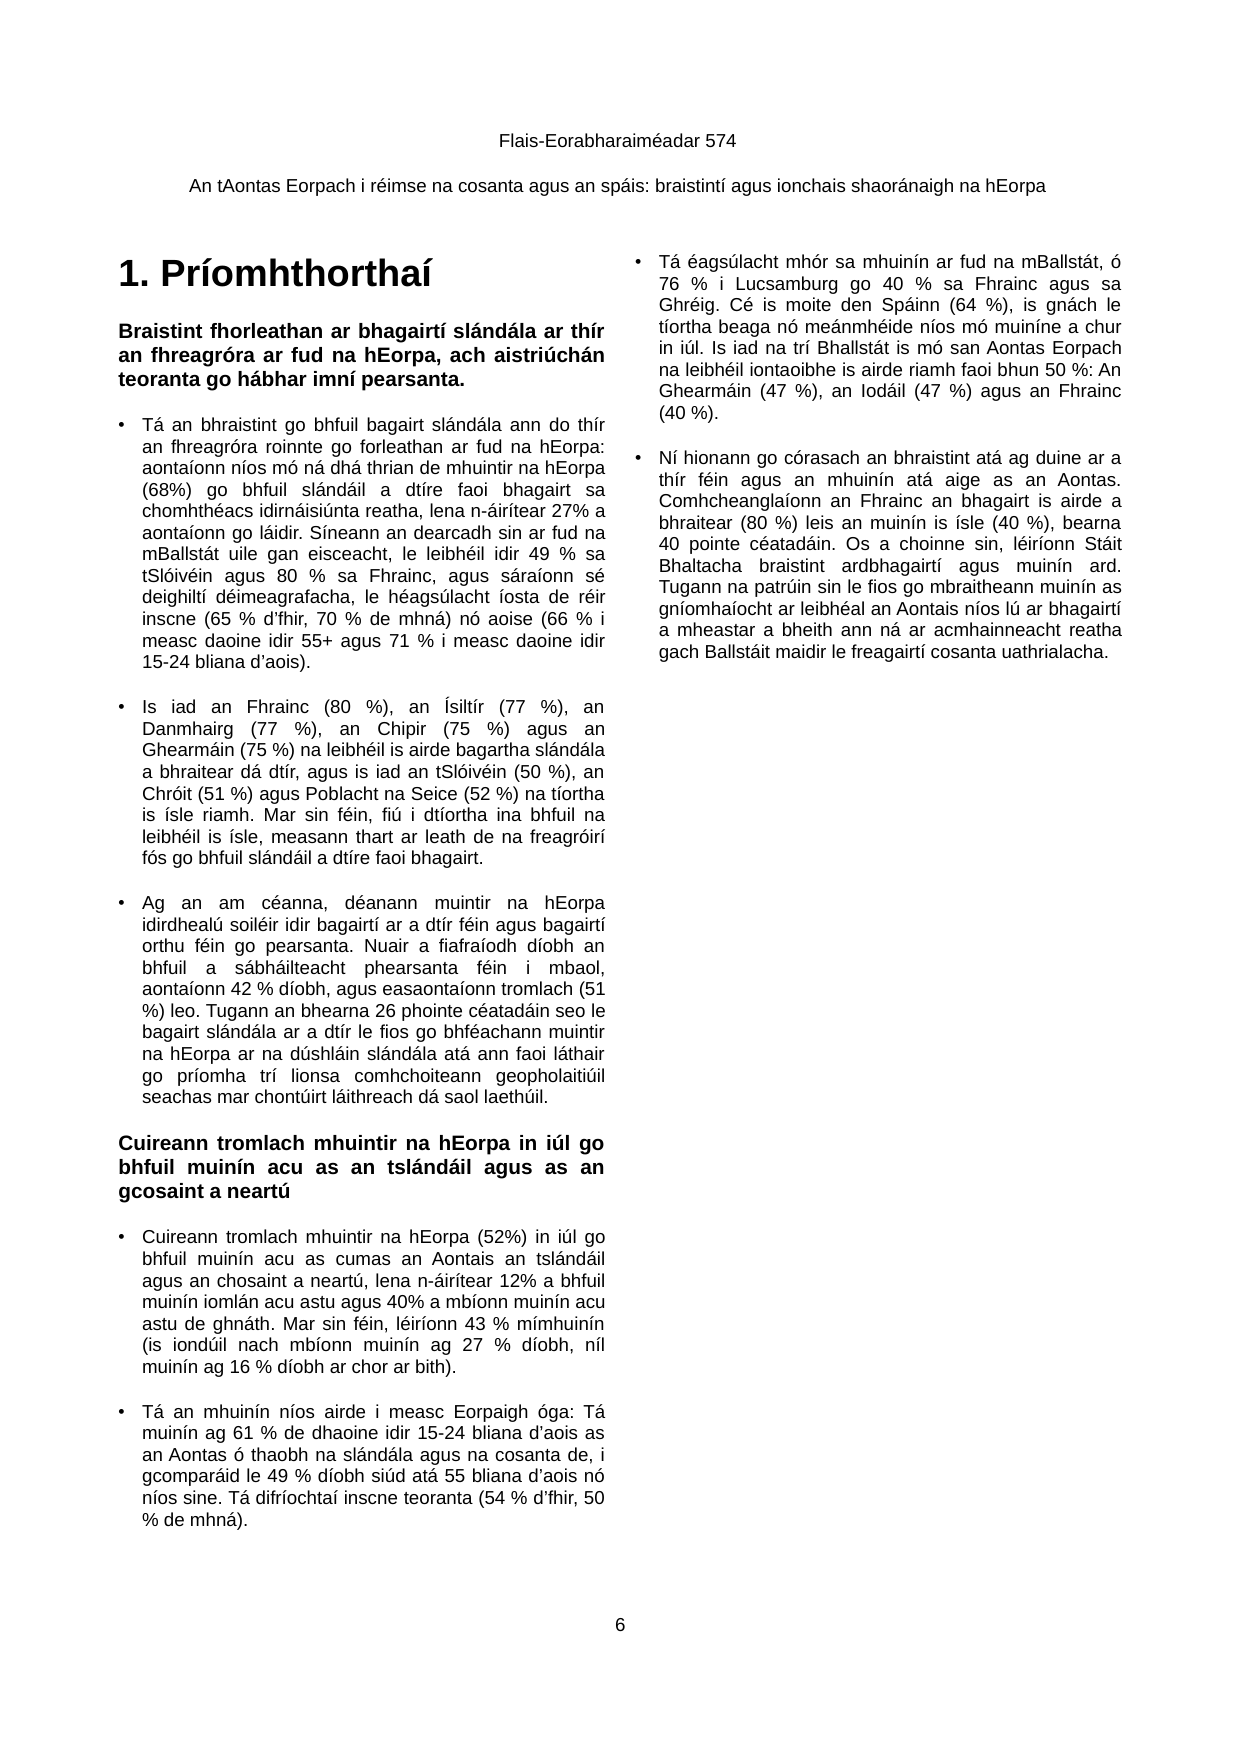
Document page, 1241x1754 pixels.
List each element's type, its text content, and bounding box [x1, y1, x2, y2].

list Is iad an Fhrainc (80 %), an Ísiltír (77 %), an Danmhairg (77 %), an Chipir (75 %) agus an Ghearmáin (75 %) na leibhéil is airde bagartha slándála a bhraitear dá dtír, agus is iad an tSlóivéin (50 %), an Chróit (51 %) agus Poblacht na Seice (52 %) na tíortha is ísle riamh. Mar sin féin, fiú i dtíortha ina bhfuil na leibhéil is ísle, measann thart ar leath de na freagróirí fós go bhfuil slándáil a dtíre faoi bhagairt. [118, 696, 605, 868]
text Cuireann tromlach mhuintir na hEorpa in iúl go bhfuil muinín acu as an tslándáil agus as an gcosaint a neartú [118, 1131, 605, 1203]
list Ní hionann go córasach an bhraistint atá ag duine ar a thír féin agus an mhuinín atá aige as an Aontas. Comhcheanglaíonn an Fhrainc an bhagairt is airde a bhraitear (80 %) leis an muinín is ísle (40 %), bearna 40 pointe céatadáin. Os a choinne sin, léiríonn Stáit Bhaltacha braistint ardbhagairtí agus muinín ard. Tugann na patrúin sin le fios go mbraitheann muinín as gníomhaíocht ar leibhéal an Aontais níos lú ar bhagairtí a mheastar a bheith ann ná ar acmhainneacht reatha gach Ballstáit maidir le freagairtí cosanta uathrialacha. [635, 447, 1122, 662]
list Ag an am céanna, déanann muintir na hEorpa idirdhealú soiléir idir bagairtí ar a dtír féin agus bagairtí orthu féin go pearsanta. Nuair a fiafraíodh díobh an bhfuil a sábháilteacht phearsanta féin i mbaol, aontaíonn 42 % díobh, agus easaontaíonn tromlach (51 %) leo. Tugann an bhearna 26 phointe céatadáin seo le bagairt slándála ar a dtír le fios go bhféachann muintir na hEorpa ar na dúshláin slándála atá ann faoi láthair go príomha trí lionsa comhchoiteann geopholaitiúil seachas mar chontúirt láithreach dá saol laethúil. [118, 892, 605, 1108]
list Tá éagsúlacht mhór sa mhuinín ar fud na mBallstát, ó 76 % i Lucsamburg go 40 % sa Fhrainc agus sa Ghréig. Cé is moite den Spáinn (64 %), is gnách le tíortha beaga nó meánmhéide níos mó muiníne a chur in iúl. Is iad na trí Bhallstát is mó san Aontas Eorpach na leibhéil iontaoibhe is airde riamh faoi bhun 50 %: An Ghearmáin (47 %), an Iodáil (47 %) agus an Fhrainc (40 %). [635, 251, 1122, 423]
subtitle 1. Príomhthorthaí [118, 251, 605, 294]
list Cuireann tromlach mhuintir na hEorpa (52%) in iúl go bhfuil muinín acu as cumas an Aontais an tslándáil agus an chosaint a neartú, lena n-áirítear 12% a bhfuil muinín iomlán acu astu agus 40% a mbíonn muinín acu astu de ghnáth. Mar sin féin, léiríonn 43 % mímhuinín (is iondúil nach mbíonn muinín ag 27 % díobh, níl muinín ag 16 % díobh ar chor ar bith). [118, 1226, 605, 1377]
list Tá an bhraistint go bhfuil bagairt slándála ann do thír an fhreagróra roinnte go forleathan ar fud na hEorpa: aontaíonn níos mó ná dhá thrian de mhuintir na hEorpa (68%) go bhfuil slándáil a dtíre faoi bhagairt sa chomhthéacs idirnáisiúnta reatha, lena n-áirítear 27% a aontaíonn go láidir. Síneann an dearcadh sin ar fud na mBallstát uile gan eisceacht, le leibhéil idir 49 % sa tSlóivéin agus 80 % sa Fhrainc, agus sáraíonn sé deighiltí déimeagrafacha, le héagsúlacht íosta de réir inscne (65 % d’fhir, 70 % de mhná) nó aoise (66 % i measc daoine idir 55+ agus 71 % i measc daoine idir 15-24 bliana d’aois). [118, 414, 605, 673]
list Tá an mhuinín níos airde i measc Eorpaigh óga: Tá muinín ag 61 % de dhaoine idir 15-24 bliana d’aois as an Aontas ó thaobh na slándála agus na cosanta de, i gcomparáid le 49 % díobh siúd atá 55 bliana d’aois nó níos sine. Tá difríochtaí inscne teoranta (54 % d’fhir, 50 % de mhná). [118, 1401, 605, 1530]
text Braistint fhorleathan ar bhagairtí slándála ar thír an fhreagróra ar fud na hEorpa, ach aistriúchán teoranta go hábhar imní pearsanta. [118, 318, 605, 390]
